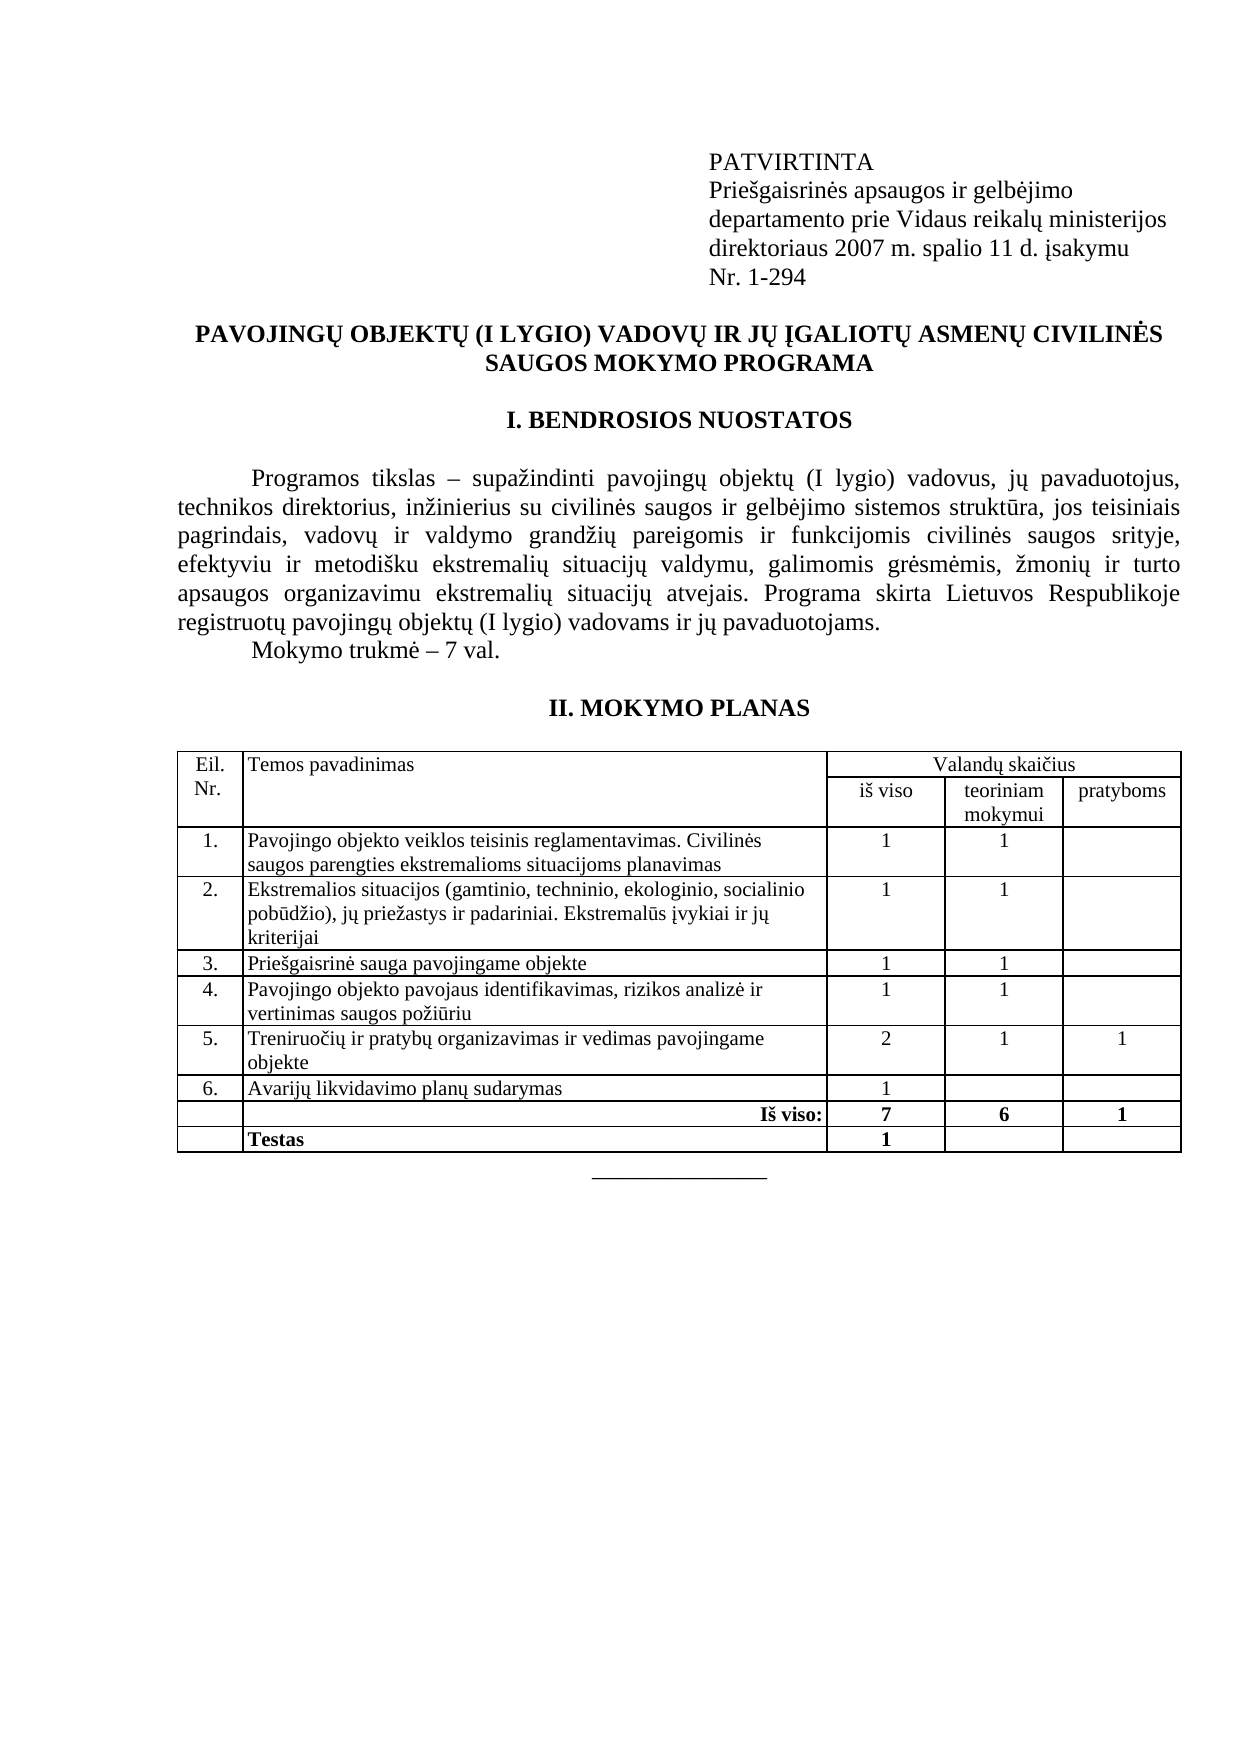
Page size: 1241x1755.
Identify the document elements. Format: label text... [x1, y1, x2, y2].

text ______________ [177, 1153, 1181, 1182]
text Nr. 1-294 [177, 262, 1181, 291]
table_cell 1 [828, 828, 944, 876]
table_cell 1 [946, 1026, 1062, 1074]
table_cell 1 [946, 828, 1062, 876]
table_cell 1 [828, 977, 944, 1025]
table_cell 2 [828, 1026, 944, 1074]
text II. MOKYMO PLANAS [177, 693, 1181, 722]
table_cell 1. [178, 828, 242, 876]
table_cell 2. [178, 877, 242, 949]
text PAVOJINGŲ OBJEKTŲ (I LYGIO) VADOVŲ IR JŲ ĮGALIOTŲ ASMENŲ CIVILINĖS SAUGOS MOKYMO PROGRAMA [177, 319, 1181, 377]
table_cell 1 [946, 877, 1062, 949]
table_cell iš viso [828, 778, 944, 826]
text direktoriaus 2007 m. spalio 11 d. įsakymu [177, 233, 1181, 262]
table_cell 1 [946, 977, 1062, 1025]
table_cell 5. [178, 1026, 242, 1074]
text PATVIRTINTA [177, 147, 1181, 176]
table_cell pratyboms [1064, 778, 1180, 826]
table_cell 1 [1064, 1026, 1180, 1074]
table_header Temos pavadinimas [244, 752, 826, 826]
table_cell [1064, 828, 1180, 876]
text Programos tikslas – supažindinti pavojingų objektų (I lygio) vadovus, jų pavaduotojus, technikos direktorius, inžinierius su civilinės saugos ir gelbėjimo sistemos struktūra, jos teisiniais pagrindais, vadovų ir valdymo grandžių pareigomis ir funkcijomis civilinės saugos srityje, efektyviu ir metodišku ekstremalių situacijų valdymu, galimomis grėsmėmis, žmonių ir turto apsaugos organizavimu ekstremalių situacijų atvejais. Programa skirta Lietuvos Respublikoje registruotų pavojingų objektų (I lygio) vadovams ir jų pavaduotojams. [177, 463, 1181, 636]
table_header Eil. Nr. [178, 752, 242, 826]
text I. BENDROSIOS NUOSTATOS [177, 406, 1181, 434]
text Priešgaisrinės apsaugos ir gelbėjimo [177, 176, 1181, 204]
table_cell [1064, 877, 1180, 949]
table_cell [1064, 977, 1180, 1025]
text Mokymo trukmė – 7 val. [177, 636, 1181, 664]
table_cell 4. [178, 977, 242, 1025]
table_cell 1 [828, 877, 944, 949]
text departamento prie Vidaus reikalų ministerijos [177, 204, 1181, 233]
